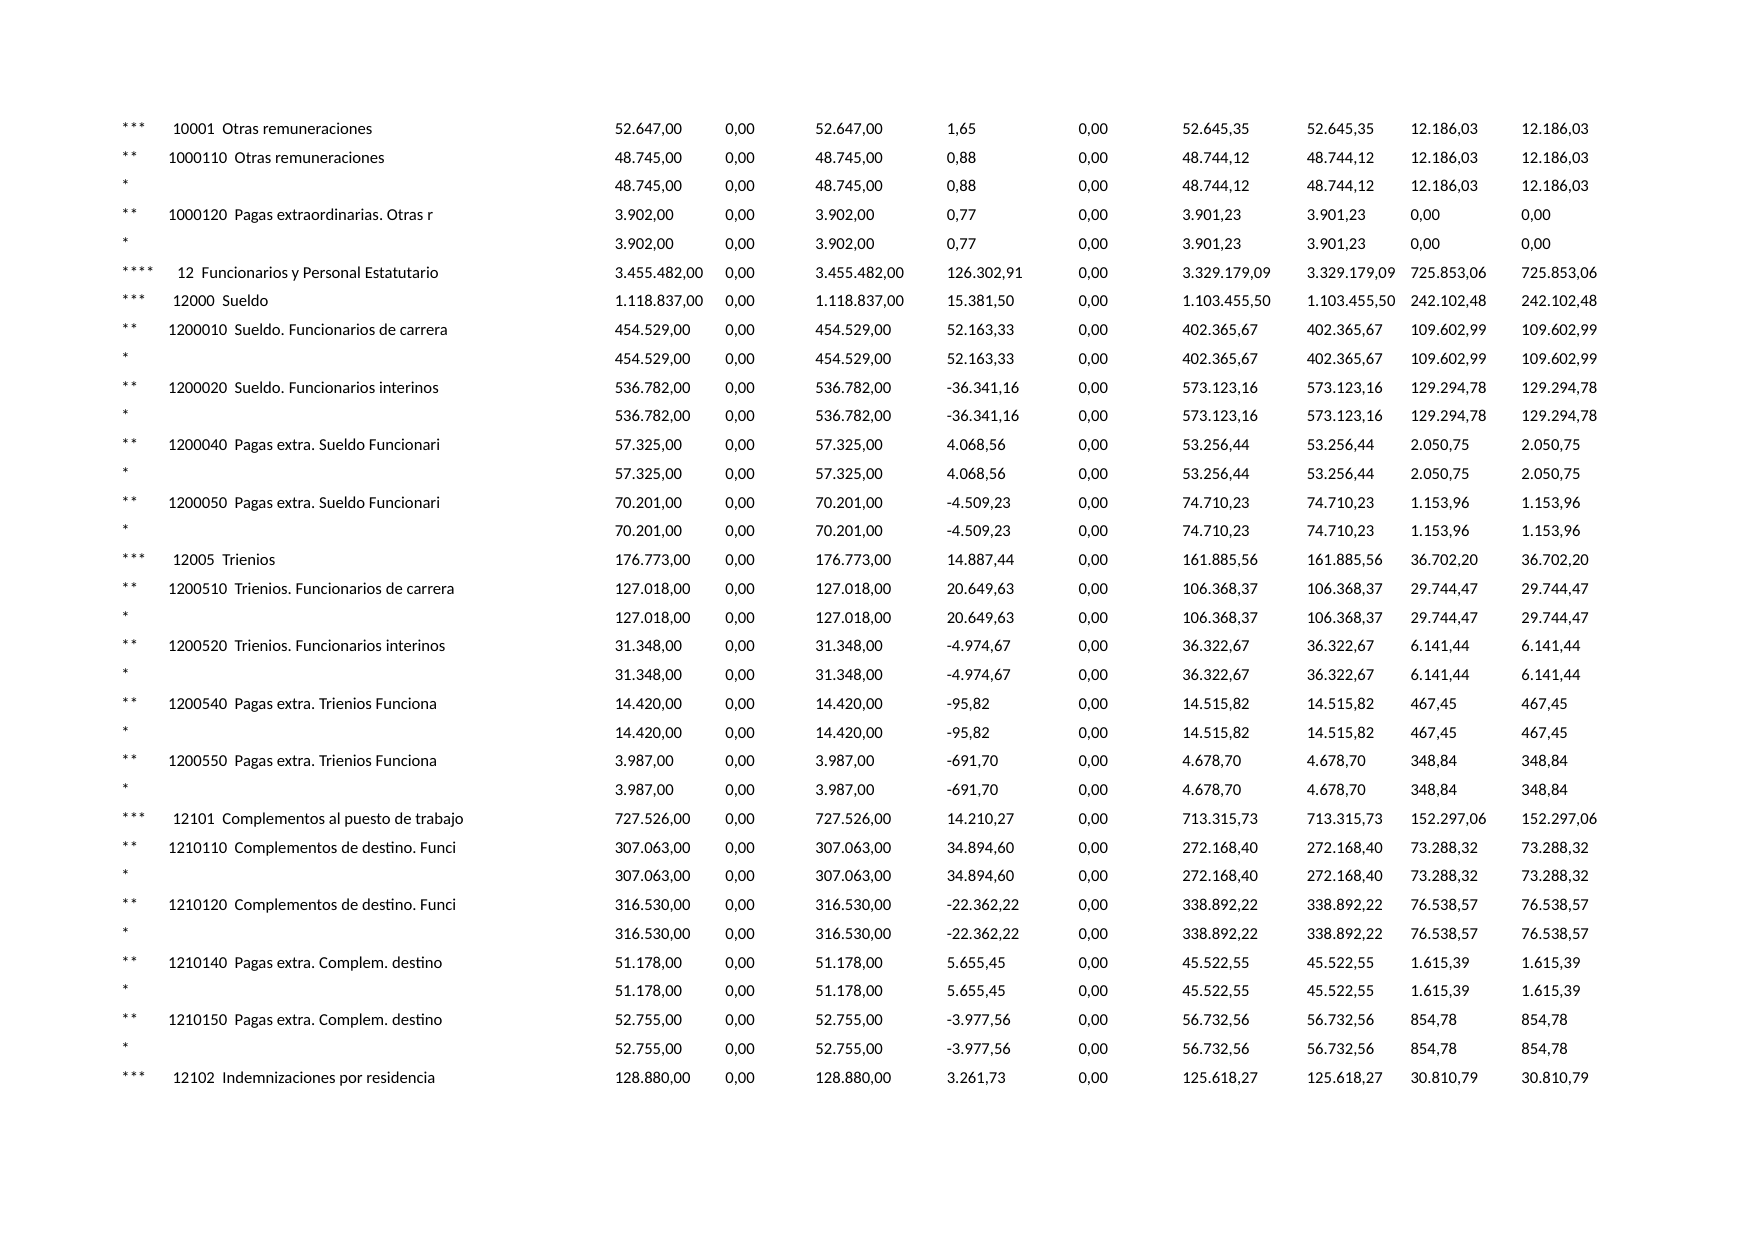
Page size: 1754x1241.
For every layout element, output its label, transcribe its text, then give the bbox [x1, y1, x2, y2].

table_cell * [118, 866, 611, 894]
table_cell 338.892,22 [1304, 923, 1407, 952]
table_cell 0,00 [1075, 1009, 1179, 1038]
table_cell 128.880,00 [812, 1067, 943, 1096]
table_cell 52.645,35 [1179, 118, 1303, 147]
table_cell 0,00 [722, 233, 812, 262]
table_cell 29.744,47 [1407, 607, 1518, 636]
table_cell 0,00 [722, 463, 812, 492]
table_cell 1.615,39 [1407, 981, 1518, 1009]
table_cell 48.744,12 [1304, 147, 1407, 176]
table_cell -95,82 [944, 693, 1075, 722]
table_cell 0,00 [722, 549, 812, 578]
table_cell 0,00 [722, 262, 812, 291]
table_cell 402.365,67 [1304, 319, 1407, 348]
table_cell * [118, 521, 611, 549]
table_cell 0,00 [1075, 176, 1179, 204]
table_cell 52.755,00 [611, 1009, 722, 1038]
table_cell 48.744,12 [1179, 176, 1303, 204]
table_cell 45.522,55 [1179, 981, 1303, 1009]
table_cell ** 1200550 Pagas extra. Trienios Funciona [118, 751, 611, 779]
table_cell -22.362,22 [944, 894, 1075, 923]
table_cell ** 1210150 Pagas extra. Complem. destino [118, 1009, 611, 1038]
table_cell 0,00 [722, 204, 812, 233]
table_cell 152.297,06 [1407, 808, 1518, 837]
table_cell 0,00 [1075, 204, 1179, 233]
table_cell 467,45 [1407, 722, 1518, 751]
table_cell 0,00 [722, 607, 812, 636]
table_cell 0,00 [1075, 348, 1179, 377]
table_cell -36.341,16 [944, 406, 1075, 434]
table_cell ** 1200510 Trienios. Funcionarios de carrera [118, 578, 611, 607]
table_cell 402.365,67 [1304, 348, 1407, 377]
table_cell 0,88 [944, 176, 1075, 204]
table_cell 5.655,45 [944, 981, 1075, 1009]
table_cell 70.201,00 [611, 521, 722, 549]
table_cell 53.256,44 [1304, 463, 1407, 492]
table_cell 12.186,03 [1518, 147, 1636, 176]
table_cell 74.710,23 [1304, 492, 1407, 521]
table_cell -4.509,23 [944, 521, 1075, 549]
table_cell 30.810,79 [1407, 1067, 1518, 1096]
table_cell 31.348,00 [611, 636, 722, 664]
table_cell 31.348,00 [812, 636, 943, 664]
table_cell 3.901,23 [1304, 204, 1407, 233]
table_cell ** 1200050 Pagas extra. Sueldo Funcionari [118, 492, 611, 521]
table_cell 34.894,60 [944, 837, 1075, 866]
table_cell 2.050,75 [1518, 463, 1636, 492]
table_cell 725.853,06 [1407, 262, 1518, 291]
table_cell 727.526,00 [611, 808, 722, 837]
table_cell * [118, 664, 611, 693]
table_cell -22.362,22 [944, 923, 1075, 952]
table_cell 57.325,00 [611, 434, 722, 463]
table_cell 73.288,32 [1407, 866, 1518, 894]
table_cell 307.063,00 [611, 837, 722, 866]
table_cell 0,00 [722, 406, 812, 434]
table_cell * [118, 923, 611, 952]
table_cell 573.123,16 [1179, 377, 1303, 406]
table_cell * [118, 348, 611, 377]
table_cell 1,65 [944, 118, 1075, 147]
table_cell 31.348,00 [812, 664, 943, 693]
table_cell 725.853,06 [1518, 262, 1636, 291]
table_cell 6.141,44 [1518, 636, 1636, 664]
table_cell 34.894,60 [944, 866, 1075, 894]
table_cell 51.178,00 [611, 952, 722, 981]
table_cell 52.163,33 [944, 348, 1075, 377]
table_cell 30.810,79 [1518, 1067, 1636, 1096]
table_cell 0,00 [1075, 262, 1179, 291]
table_cell 5.655,45 [944, 952, 1075, 981]
table_cell 48.745,00 [611, 176, 722, 204]
table_cell 0,00 [722, 664, 812, 693]
table_cell 0,00 [1075, 377, 1179, 406]
table_cell 402.365,67 [1179, 319, 1303, 348]
table_cell 0,00 [1075, 866, 1179, 894]
table_cell 4.678,70 [1304, 779, 1407, 808]
table_cell 0,00 [1075, 463, 1179, 492]
table_cell 0,00 [722, 348, 812, 377]
table_cell 0,00 [722, 434, 812, 463]
table_cell 4.678,70 [1304, 751, 1407, 779]
table_cell 56.732,56 [1304, 1009, 1407, 1038]
table_cell 57.325,00 [812, 463, 943, 492]
table_cell 4.678,70 [1179, 751, 1303, 779]
table_cell 14.420,00 [611, 693, 722, 722]
table_cell 125.618,27 [1179, 1067, 1303, 1096]
table_cell 51.178,00 [812, 981, 943, 1009]
table_cell * [118, 1038, 611, 1067]
table_cell 73.288,32 [1518, 837, 1636, 866]
table_cell 45.522,55 [1304, 981, 1407, 1009]
table_cell 0,00 [1075, 319, 1179, 348]
table_cell 0,00 [1075, 808, 1179, 837]
table_cell 0,00 [1075, 406, 1179, 434]
table_cell 272.168,40 [1304, 837, 1407, 866]
table_cell 307.063,00 [611, 866, 722, 894]
table_cell *** 12000 Sueldo [118, 291, 611, 319]
table_cell ** 1210110 Complementos de destino. Funci [118, 837, 611, 866]
table_cell ** 1000120 Pagas extraordinarias. Otras r [118, 204, 611, 233]
table_cell 854,78 [1518, 1009, 1636, 1038]
table_cell 45.522,55 [1304, 952, 1407, 981]
table_cell 48.745,00 [611, 147, 722, 176]
table_cell 127.018,00 [812, 607, 943, 636]
table_cell 52.647,00 [812, 118, 943, 147]
table_cell 573.123,16 [1179, 406, 1303, 434]
table_cell 0,00 [1075, 147, 1179, 176]
table_cell 0,00 [1518, 233, 1636, 262]
table_cell 242.102,48 [1518, 291, 1636, 319]
table_cell 307.063,00 [812, 837, 943, 866]
table_cell 0,00 [1075, 636, 1179, 664]
table_cell * [118, 981, 611, 1009]
table_cell 6.141,44 [1407, 636, 1518, 664]
table_cell 454.529,00 [812, 348, 943, 377]
table_cell 0,00 [722, 636, 812, 664]
table_cell 0,00 [722, 521, 812, 549]
table_cell 0,00 [722, 779, 812, 808]
table_cell 0,00 [1407, 204, 1518, 233]
table_cell 1.615,39 [1518, 981, 1636, 1009]
table_cell 52.645,35 [1304, 118, 1407, 147]
table_cell -3.977,56 [944, 1038, 1075, 1067]
table_cell 2.050,75 [1407, 463, 1518, 492]
table_cell 76.538,57 [1518, 894, 1636, 923]
table_cell 2.050,75 [1518, 434, 1636, 463]
table_cell 1.153,96 [1518, 521, 1636, 549]
table_cell -36.341,16 [944, 377, 1075, 406]
table_cell 3.987,00 [812, 779, 943, 808]
table_cell 454.529,00 [611, 319, 722, 348]
table_cell 713.315,73 [1304, 808, 1407, 837]
table_cell 3.902,00 [611, 233, 722, 262]
table_cell 0,00 [1075, 751, 1179, 779]
table_cell 0,00 [1075, 291, 1179, 319]
table_cell 3.987,00 [611, 779, 722, 808]
table_cell 106.368,37 [1304, 607, 1407, 636]
table_cell 0,00 [722, 176, 812, 204]
table_cell ** 1000110 Otras remuneraciones [118, 147, 611, 176]
table_cell 0,00 [722, 492, 812, 521]
table_cell 36.322,67 [1304, 636, 1407, 664]
table_cell *** 12005 Trienios [118, 549, 611, 578]
table_cell 854,78 [1407, 1038, 1518, 1067]
table_cell * [118, 406, 611, 434]
table_cell 1.118.837,00 [812, 291, 943, 319]
table_cell 0,00 [722, 377, 812, 406]
table_cell ** 1200040 Pagas extra. Sueldo Funcionari [118, 434, 611, 463]
table_cell -3.977,56 [944, 1009, 1075, 1038]
table_cell **** 12 Funcionarios y Personal Estatutario [118, 262, 611, 291]
table_cell ** 1210140 Pagas extra. Complem. destino [118, 952, 611, 981]
table_cell 20.649,63 [944, 607, 1075, 636]
table_cell 152.297,06 [1518, 808, 1636, 837]
table_cell 29.744,47 [1518, 607, 1636, 636]
table_cell 14.515,82 [1179, 722, 1303, 751]
table_cell 0,00 [1075, 894, 1179, 923]
table_cell 127.018,00 [812, 578, 943, 607]
table_cell * [118, 779, 611, 808]
table_cell 272.168,40 [1304, 866, 1407, 894]
table_cell 0,00 [722, 319, 812, 348]
table_cell 0,00 [1075, 492, 1179, 521]
table_cell 3.329.179,09 [1304, 262, 1407, 291]
table_cell 3.901,23 [1179, 233, 1303, 262]
table_cell -4.974,67 [944, 636, 1075, 664]
table_cell * [118, 233, 611, 262]
table_cell 3.902,00 [611, 204, 722, 233]
table_cell 36.702,20 [1407, 549, 1518, 578]
table_cell 12.186,03 [1518, 176, 1636, 204]
table_cell 0,00 [1075, 779, 1179, 808]
table_cell 0,00 [1075, 923, 1179, 952]
table_cell 6.141,44 [1518, 664, 1636, 693]
table_cell 74.710,23 [1179, 492, 1303, 521]
table_cell 14.515,82 [1179, 693, 1303, 722]
table_cell 14.420,00 [611, 722, 722, 751]
table_cell 1.615,39 [1407, 952, 1518, 981]
table_cell 3.901,23 [1304, 233, 1407, 262]
table_cell 14.420,00 [812, 693, 943, 722]
table_cell * [118, 722, 611, 751]
table_cell 36.322,67 [1304, 664, 1407, 693]
table_cell 3.329.179,09 [1179, 262, 1303, 291]
table_cell 0,00 [722, 923, 812, 952]
table_cell 51.178,00 [611, 981, 722, 1009]
table_cell 536.782,00 [812, 377, 943, 406]
table_cell 0,00 [722, 837, 812, 866]
table_cell 52.647,00 [611, 118, 722, 147]
table_cell 125.618,27 [1304, 1067, 1407, 1096]
table_cell 15.381,50 [944, 291, 1075, 319]
table_cell 348,84 [1518, 779, 1636, 808]
table_cell 128.880,00 [611, 1067, 722, 1096]
table_cell 0,00 [1075, 521, 1179, 549]
table_cell * [118, 607, 611, 636]
table_cell 29.744,47 [1518, 578, 1636, 607]
table_cell 127.018,00 [611, 607, 722, 636]
table_cell -691,70 [944, 779, 1075, 808]
table_cell 1.103.455,50 [1304, 291, 1407, 319]
table_cell 53.256,44 [1179, 434, 1303, 463]
table_cell 402.365,67 [1179, 348, 1303, 377]
table_cell 348,84 [1518, 751, 1636, 779]
table_cell 12.186,03 [1407, 147, 1518, 176]
table_cell 56.732,56 [1304, 1038, 1407, 1067]
table_cell 129.294,78 [1518, 406, 1636, 434]
table_cell 6.141,44 [1407, 664, 1518, 693]
table_cell 338.892,22 [1304, 894, 1407, 923]
table_cell 348,84 [1407, 779, 1518, 808]
table_cell 74.710,23 [1179, 521, 1303, 549]
table_cell 70.201,00 [611, 492, 722, 521]
table_cell 176.773,00 [611, 549, 722, 578]
table_cell 0,00 [722, 866, 812, 894]
table_cell 52.163,33 [944, 319, 1075, 348]
table_cell 129.294,78 [1518, 377, 1636, 406]
table_cell 348,84 [1407, 751, 1518, 779]
table_cell 3.987,00 [812, 751, 943, 779]
table_cell 52.755,00 [812, 1009, 943, 1038]
table_cell 0,88 [944, 147, 1075, 176]
table_cell 0,00 [1075, 952, 1179, 981]
table_cell 53.256,44 [1179, 463, 1303, 492]
table_cell 73.288,32 [1518, 866, 1636, 894]
table_cell ** 1210120 Complementos de destino. Funci [118, 894, 611, 923]
table_cell 4.068,56 [944, 463, 1075, 492]
table_cell 0,00 [1075, 981, 1179, 1009]
table_cell 3.902,00 [812, 233, 943, 262]
table_cell 52.755,00 [812, 1038, 943, 1067]
table_cell * [118, 176, 611, 204]
table_cell 36.322,67 [1179, 664, 1303, 693]
table_cell 56.732,56 [1179, 1038, 1303, 1067]
table_cell 109.602,99 [1518, 348, 1636, 377]
table_cell ** 1200010 Sueldo. Funcionarios de carrera [118, 319, 611, 348]
table_cell 316.530,00 [611, 923, 722, 952]
table_cell 0,00 [722, 981, 812, 1009]
table_cell 1.153,96 [1407, 492, 1518, 521]
table_cell 109.602,99 [1518, 319, 1636, 348]
table_cell 3.902,00 [812, 204, 943, 233]
table_cell 48.744,12 [1304, 176, 1407, 204]
table_cell 1.103.455,50 [1179, 291, 1303, 319]
table_cell 12.186,03 [1407, 176, 1518, 204]
table_cell 3.455.482,00 [812, 262, 943, 291]
table_cell 0,00 [1075, 118, 1179, 147]
table_cell 70.201,00 [812, 521, 943, 549]
table_cell 56.732,56 [1179, 1009, 1303, 1038]
table_cell 14.515,82 [1304, 693, 1407, 722]
table_cell 45.522,55 [1179, 952, 1303, 981]
table_cell 70.201,00 [812, 492, 943, 521]
table_cell 161.885,56 [1179, 549, 1303, 578]
table_cell 242.102,48 [1407, 291, 1518, 319]
table_cell ** 1200520 Trienios. Funcionarios interinos [118, 636, 611, 664]
table_cell 454.529,00 [611, 348, 722, 377]
table_cell 129.294,78 [1407, 406, 1518, 434]
table_cell 0,00 [1518, 204, 1636, 233]
table_cell 0,00 [722, 894, 812, 923]
table_cell 467,45 [1518, 693, 1636, 722]
table_cell 57.325,00 [611, 463, 722, 492]
table_cell 3.455.482,00 [611, 262, 722, 291]
table_cell 129.294,78 [1407, 377, 1518, 406]
table_cell 109.602,99 [1407, 319, 1518, 348]
table_cell 0,00 [722, 722, 812, 751]
table_cell 0,00 [722, 1009, 812, 1038]
table_cell 272.168,40 [1179, 837, 1303, 866]
table_cell 76.538,57 [1518, 923, 1636, 952]
table_cell 176.773,00 [812, 549, 943, 578]
table_cell -4.509,23 [944, 492, 1075, 521]
table_cell 0,00 [722, 693, 812, 722]
table_cell -95,82 [944, 722, 1075, 751]
table_cell 51.178,00 [812, 952, 943, 981]
table_cell 161.885,56 [1304, 549, 1407, 578]
table_cell 48.745,00 [812, 147, 943, 176]
table_cell 1.615,39 [1518, 952, 1636, 981]
table_cell 3.901,23 [1179, 204, 1303, 233]
table_cell 0,00 [1075, 664, 1179, 693]
table_cell 14.887,44 [944, 549, 1075, 578]
table_cell 0,00 [1075, 1067, 1179, 1096]
table_cell 0,00 [1407, 233, 1518, 262]
table_cell 106.368,37 [1304, 578, 1407, 607]
table_cell 57.325,00 [812, 434, 943, 463]
table_cell 52.755,00 [611, 1038, 722, 1067]
table_cell 76.538,57 [1407, 894, 1518, 923]
table_cell 2.050,75 [1407, 434, 1518, 463]
table_cell 3.987,00 [611, 751, 722, 779]
table_cell ** 1200020 Sueldo. Funcionarios interinos [118, 377, 611, 406]
table_cell 0,00 [1075, 233, 1179, 262]
table_cell 76.538,57 [1407, 923, 1518, 952]
table_cell 0,00 [722, 147, 812, 176]
table_cell 36.322,67 [1179, 636, 1303, 664]
table_cell 3.261,73 [944, 1067, 1075, 1096]
table_cell ** 1200540 Pagas extra. Trienios Funciona [118, 693, 611, 722]
table_cell 0,00 [1075, 1038, 1179, 1067]
table_cell 127.018,00 [611, 578, 722, 607]
table_cell 0,00 [1075, 434, 1179, 463]
table_cell *** 12101 Complementos al puesto de trabajo [118, 808, 611, 837]
table_cell 338.892,22 [1179, 923, 1303, 952]
table_cell 106.368,37 [1179, 578, 1303, 607]
table_cell 0,00 [722, 118, 812, 147]
table_cell 0,00 [1075, 837, 1179, 866]
table_cell 106.368,37 [1179, 607, 1303, 636]
table_cell 14.210,27 [944, 808, 1075, 837]
table_cell 467,45 [1407, 693, 1518, 722]
table_cell 0,00 [1075, 722, 1179, 751]
table_cell 536.782,00 [611, 406, 722, 434]
table_cell 109.602,99 [1407, 348, 1518, 377]
table_cell * [118, 463, 611, 492]
table_cell 536.782,00 [812, 406, 943, 434]
table_cell 854,78 [1518, 1038, 1636, 1067]
table_cell 74.710,23 [1304, 521, 1407, 549]
table_cell 573.123,16 [1304, 377, 1407, 406]
table_cell 316.530,00 [812, 894, 943, 923]
table_cell 316.530,00 [611, 894, 722, 923]
table_cell 14.420,00 [812, 722, 943, 751]
table_cell 454.529,00 [812, 319, 943, 348]
table_cell 338.892,22 [1179, 894, 1303, 923]
table_cell 307.063,00 [812, 866, 943, 894]
table_cell -4.974,67 [944, 664, 1075, 693]
table_cell 0,00 [1075, 549, 1179, 578]
table_cell 0,00 [1075, 578, 1179, 607]
table_cell 73.288,32 [1407, 837, 1518, 866]
table_cell 727.526,00 [812, 808, 943, 837]
table_cell 0,00 [722, 808, 812, 837]
table_cell 316.530,00 [812, 923, 943, 952]
table_cell 12.186,03 [1518, 118, 1636, 147]
table_cell 713.315,73 [1179, 808, 1303, 837]
table_cell *** 10001 Otras remuneraciones [118, 118, 611, 147]
table_cell *** 12102 Indemnizaciones por residencia [118, 1067, 611, 1096]
table_cell 536.782,00 [611, 377, 722, 406]
table_cell 0,77 [944, 204, 1075, 233]
table_cell 573.123,16 [1304, 406, 1407, 434]
table_cell 1.153,96 [1407, 521, 1518, 549]
table_cell 467,45 [1518, 722, 1636, 751]
table_cell -691,70 [944, 751, 1075, 779]
table_cell 14.515,82 [1304, 722, 1407, 751]
table_cell 854,78 [1407, 1009, 1518, 1038]
table_cell 0,00 [1075, 693, 1179, 722]
table_cell 20.649,63 [944, 578, 1075, 607]
table_cell 36.702,20 [1518, 549, 1636, 578]
table_cell 0,00 [722, 751, 812, 779]
table_cell 31.348,00 [611, 664, 722, 693]
table_cell 272.168,40 [1179, 866, 1303, 894]
table_cell 0,00 [722, 952, 812, 981]
table_cell 0,00 [722, 291, 812, 319]
table_cell 48.745,00 [812, 176, 943, 204]
table_cell 12.186,03 [1407, 118, 1518, 147]
table_cell 0,00 [722, 578, 812, 607]
table_cell 1.153,96 [1518, 492, 1636, 521]
table_cell 0,77 [944, 233, 1075, 262]
table_cell 0,00 [722, 1038, 812, 1067]
table_cell 0,00 [1075, 607, 1179, 636]
table_cell 53.256,44 [1304, 434, 1407, 463]
table_cell 1.118.837,00 [611, 291, 722, 319]
table_cell 48.744,12 [1179, 147, 1303, 176]
table_cell 126.302,91 [944, 262, 1075, 291]
table_cell 4.678,70 [1179, 779, 1303, 808]
table_cell 4.068,56 [944, 434, 1075, 463]
table_cell 29.744,47 [1407, 578, 1518, 607]
table_cell 0,00 [722, 1067, 812, 1096]
